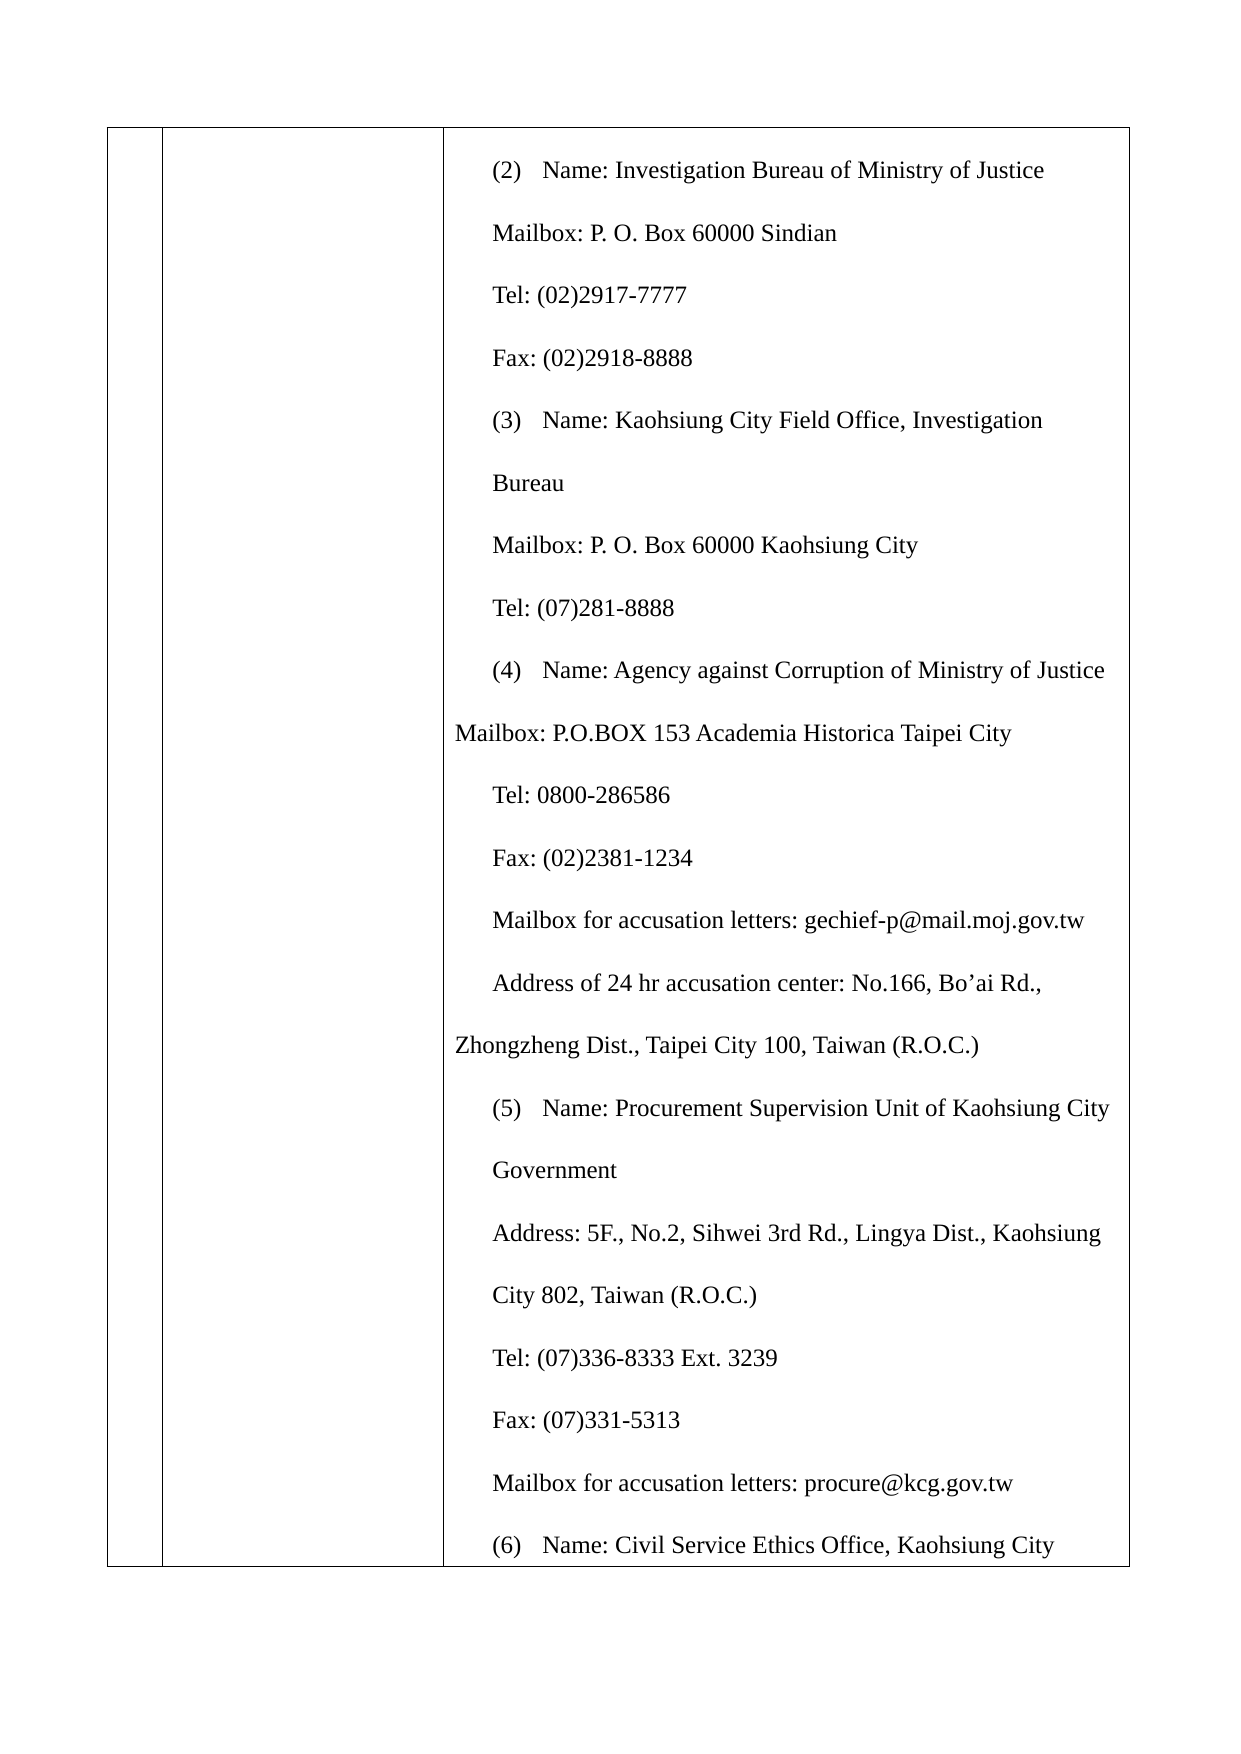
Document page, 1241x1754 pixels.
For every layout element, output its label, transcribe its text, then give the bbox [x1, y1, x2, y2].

table_cell [163, 128, 443, 1566]
table_cell Report handling unit Name: Central Procurement Supervision Unit Address: 9F., No.3, Songren Rd., Sinyi Dist., Taipei City 110, Taiwan (R.O.C.) Tel: (02)8789-7548 Fax: (02)8789-7554 Name: Investigation Bureau of Ministry of Justice Mailbox: P. O. Box 60000 Sindian Tel: (02)2917-7777 Fax: (02)2918-8888 Name: Kaohsiung City Field Office, Investigation Bureau Mailbox: P. O. Box 60000 Kaohsiung City Tel: (07)281-8888 Name: Agency against Corruption of Ministry of Justice Mailbox: P.O.BOX 153 Academia Historica Taipei City Tel: 0800-286586 Fax: (02)2381-1234 Mailbox for accusation letters: gechief-p@mail.moj.gov.tw Address of 24 hr accusation center: No.166, Bo’ai Rd., Zhongzheng Dist., Taipei City 100, Taiwan (R.O.C.) Name: Procurement Supervision Unit of Kaohsiung City Government Address: 5F., No.2, Sihwei 3rd Rd., Lingya Dist., Kaohsiung City 802, Taiwan (R.O.C.) Tel: (07)336-8333 Ext. 3239 Fax: (07)331-5313 Mailbox for accusation letters: procure@kcg.gov.tw Name: Civil Service Ethics Office, Kaohsiung City Government Mailbox: P.O. Box 2299 Kaohsiung City Tel: 0800-025025 Mailbox for accusation letters: eth@kcg.gov.tw [444, 128, 1129, 1566]
table_cell [108, 128, 162, 1566]
